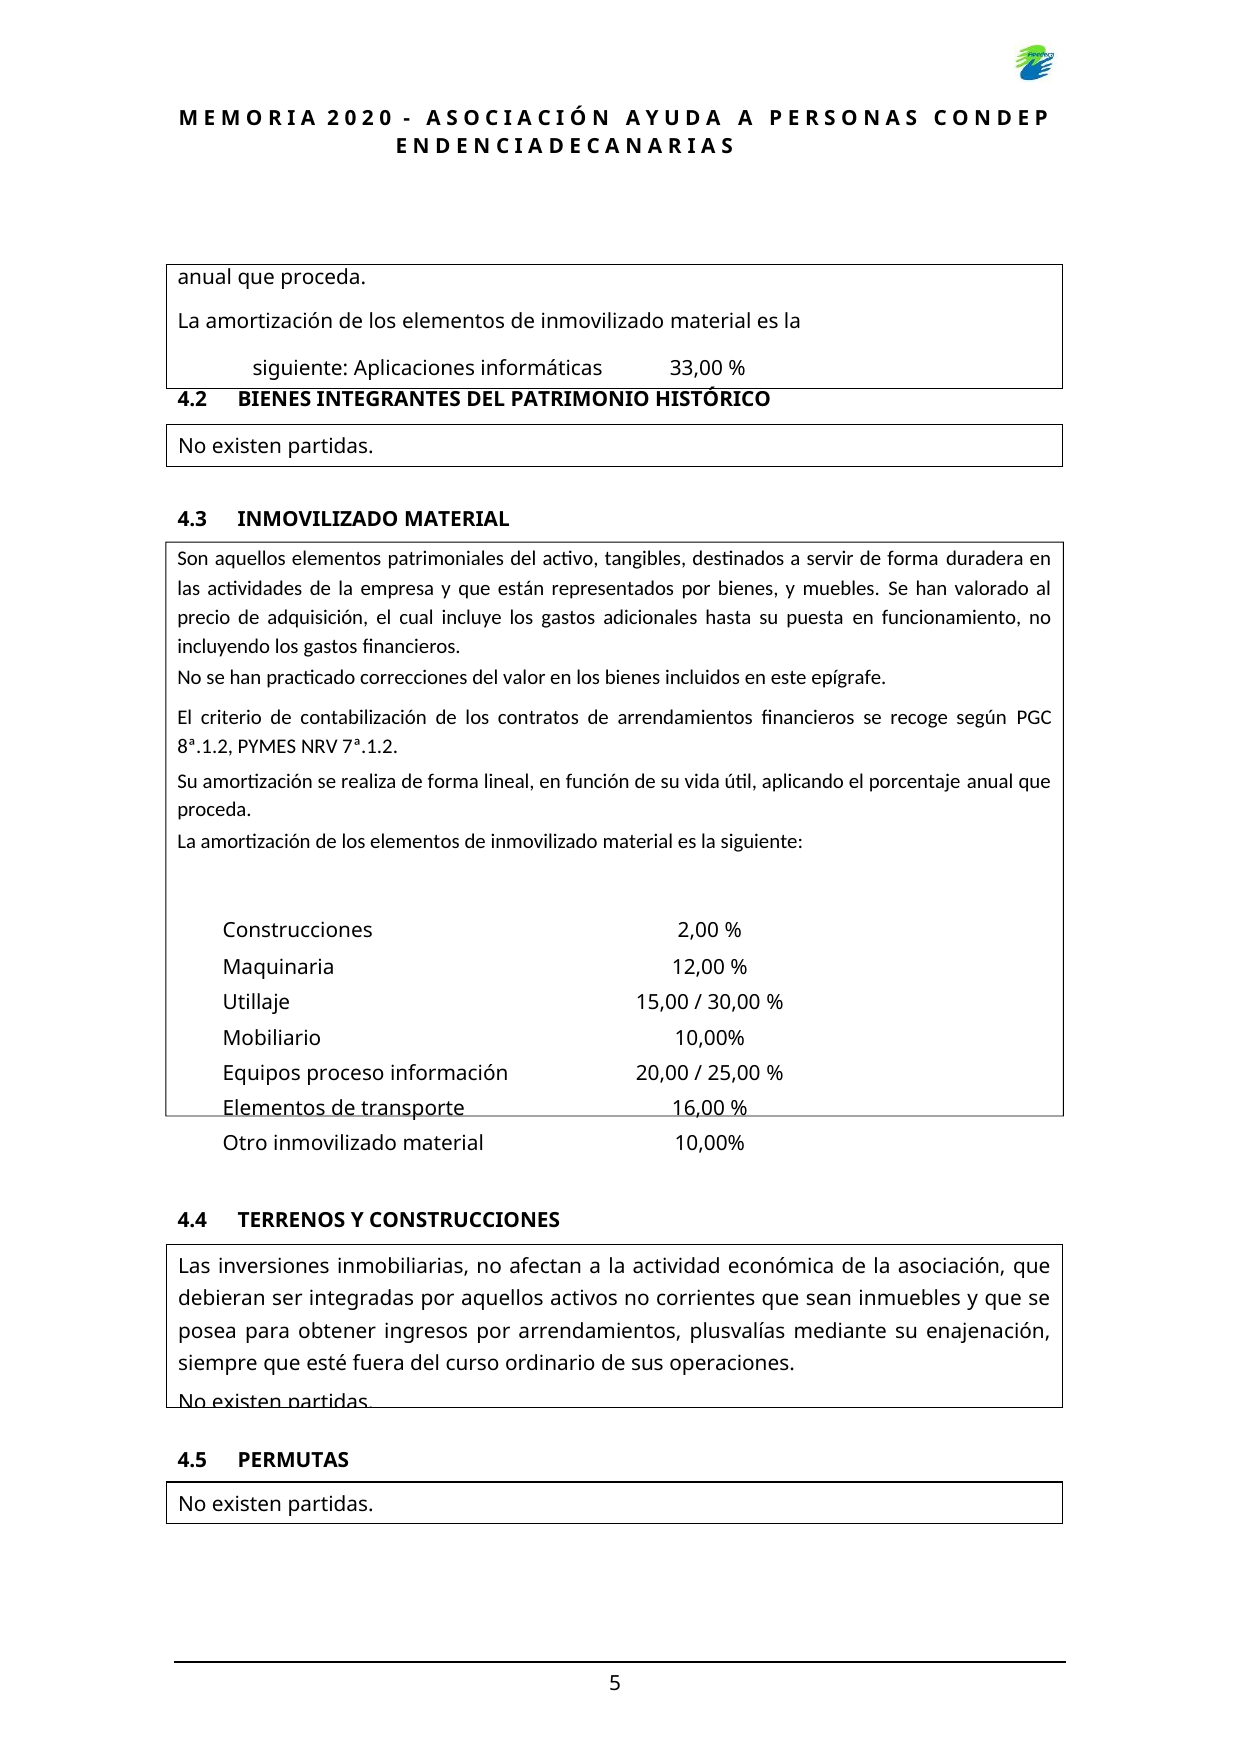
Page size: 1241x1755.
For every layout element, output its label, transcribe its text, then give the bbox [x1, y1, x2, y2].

table_cell Elementos de transporte [217, 1088, 560, 1115]
list [167, 425, 1062, 466]
subtitle INMOVILIZADO MATERIAL [177, 504, 1218, 532]
list [167, 1245, 1062, 1407]
table_cell 15,00 / 30,00 % [560, 983, 790, 1018]
table_cell 10,00% [560, 1123, 790, 1163]
table_cell Maquinaria [217, 947, 560, 982]
subtitle PERMUTAS [177, 1445, 1218, 1474]
table_cell [217, 1117, 560, 1123]
list Las inversiones inmobiliarias, no afectan a la actividad económica de la asociación, que debieran ser integradas por aquellos activos no corrientes que sean inmuebles y que se posea para obtener ingresos por arrendamientos, plusvalías mediante su enajenación, siempre que esté fuera del curso ordinario de sus operaciones. [178, 1251, 1051, 1377]
text La amortización de los elementos de inmovilizado material es la siguiente: Aplicaciones informáticas 33,00 % [177, 306, 857, 381]
list No existen partidas. [178, 1387, 1062, 1407]
table_header 2,00 % [560, 917, 790, 947]
table_header Construcciones [217, 917, 560, 947]
text anual que proceda. [177, 265, 1062, 290]
list No existen partidas. [178, 432, 1062, 460]
table_cell [560, 1117, 790, 1123]
list TERRENOS Y CONSTRUCCIONES [177, 1205, 1218, 1234]
table_cell 10,00% [560, 1018, 790, 1053]
table_cell Mobiliario [217, 1018, 560, 1053]
subtitle [167, 1483, 1062, 1523]
table_cell Equipos proceso información [217, 1053, 560, 1088]
table_cell 16,00 % [560, 1088, 790, 1115]
list BIENES INTEGRANTES DEL PATRIMONIO HISTÓRICO [177, 389, 1218, 411]
table_cell Otro inmovilizado material [217, 1123, 560, 1163]
table_cell Utillaje [217, 983, 560, 1018]
table_cell 12,00 % [560, 947, 790, 982]
table_cell 20,00 / 25,00 % [560, 1053, 790, 1088]
list No existen partidas. [178, 1489, 1062, 1517]
